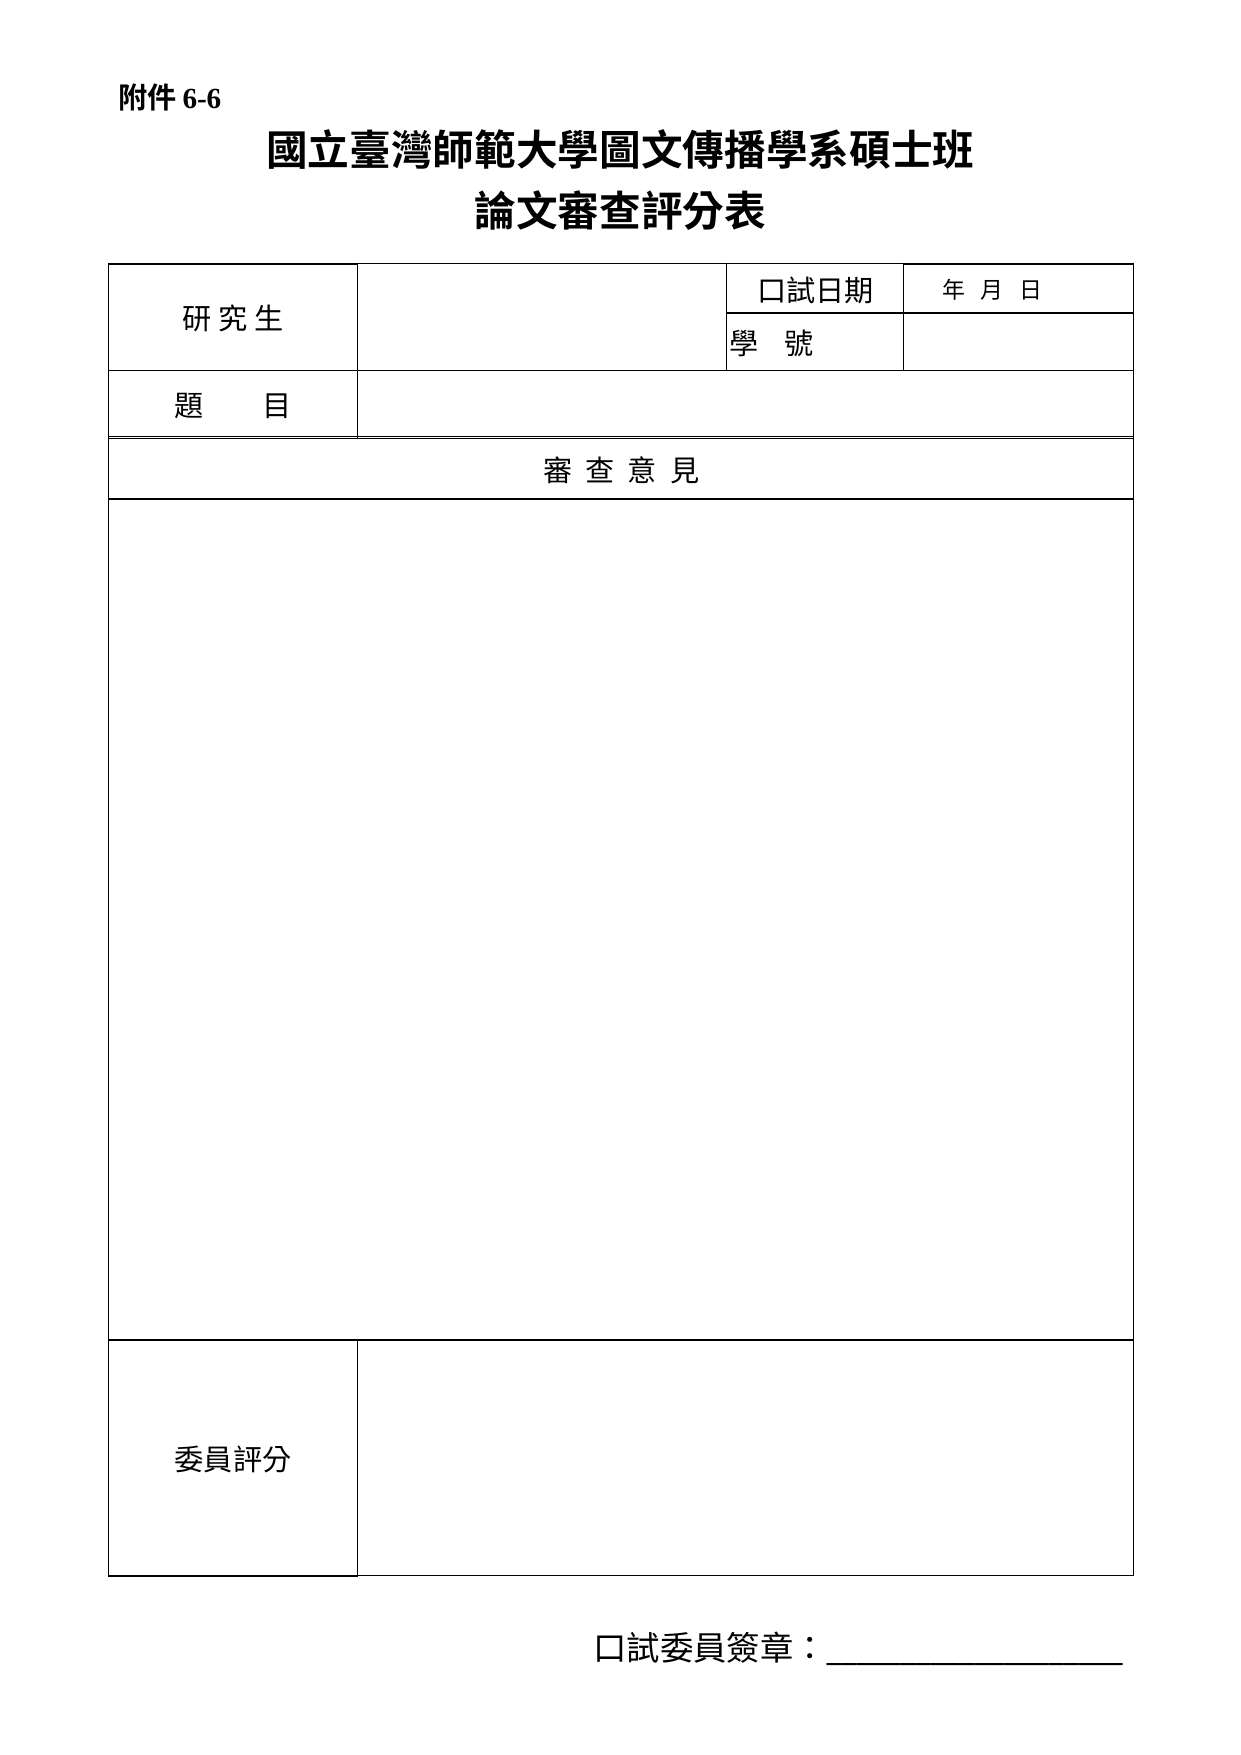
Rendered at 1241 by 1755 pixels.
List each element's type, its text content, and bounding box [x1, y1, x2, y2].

table_cell [109, 500, 1133, 1339]
table_cell [358, 371, 1133, 436]
text 論文審查評分表 [118, 178, 1122, 238]
table_cell [904, 314, 1133, 369]
text 國立臺灣師範大學圖文傳播學系碩士班 [118, 117, 1122, 178]
table_header 研 究 生 [109, 265, 357, 369]
table_header 口試日期 [727, 264, 903, 312]
table_header [358, 264, 726, 369]
table_cell 學 號 [727, 314, 903, 369]
table_cell [358, 1341, 1133, 1575]
table_cell 委員評分 [109, 1341, 357, 1575]
subtitle 附件6-6 [118, 75, 1122, 117]
table_header 年 月 日 [904, 265, 1133, 312]
table_cell 審 查 意 見 [109, 439, 1133, 498]
text 口試委員簽章：____________________ [118, 1622, 1122, 1670]
table_cell 題 目 [109, 371, 357, 436]
